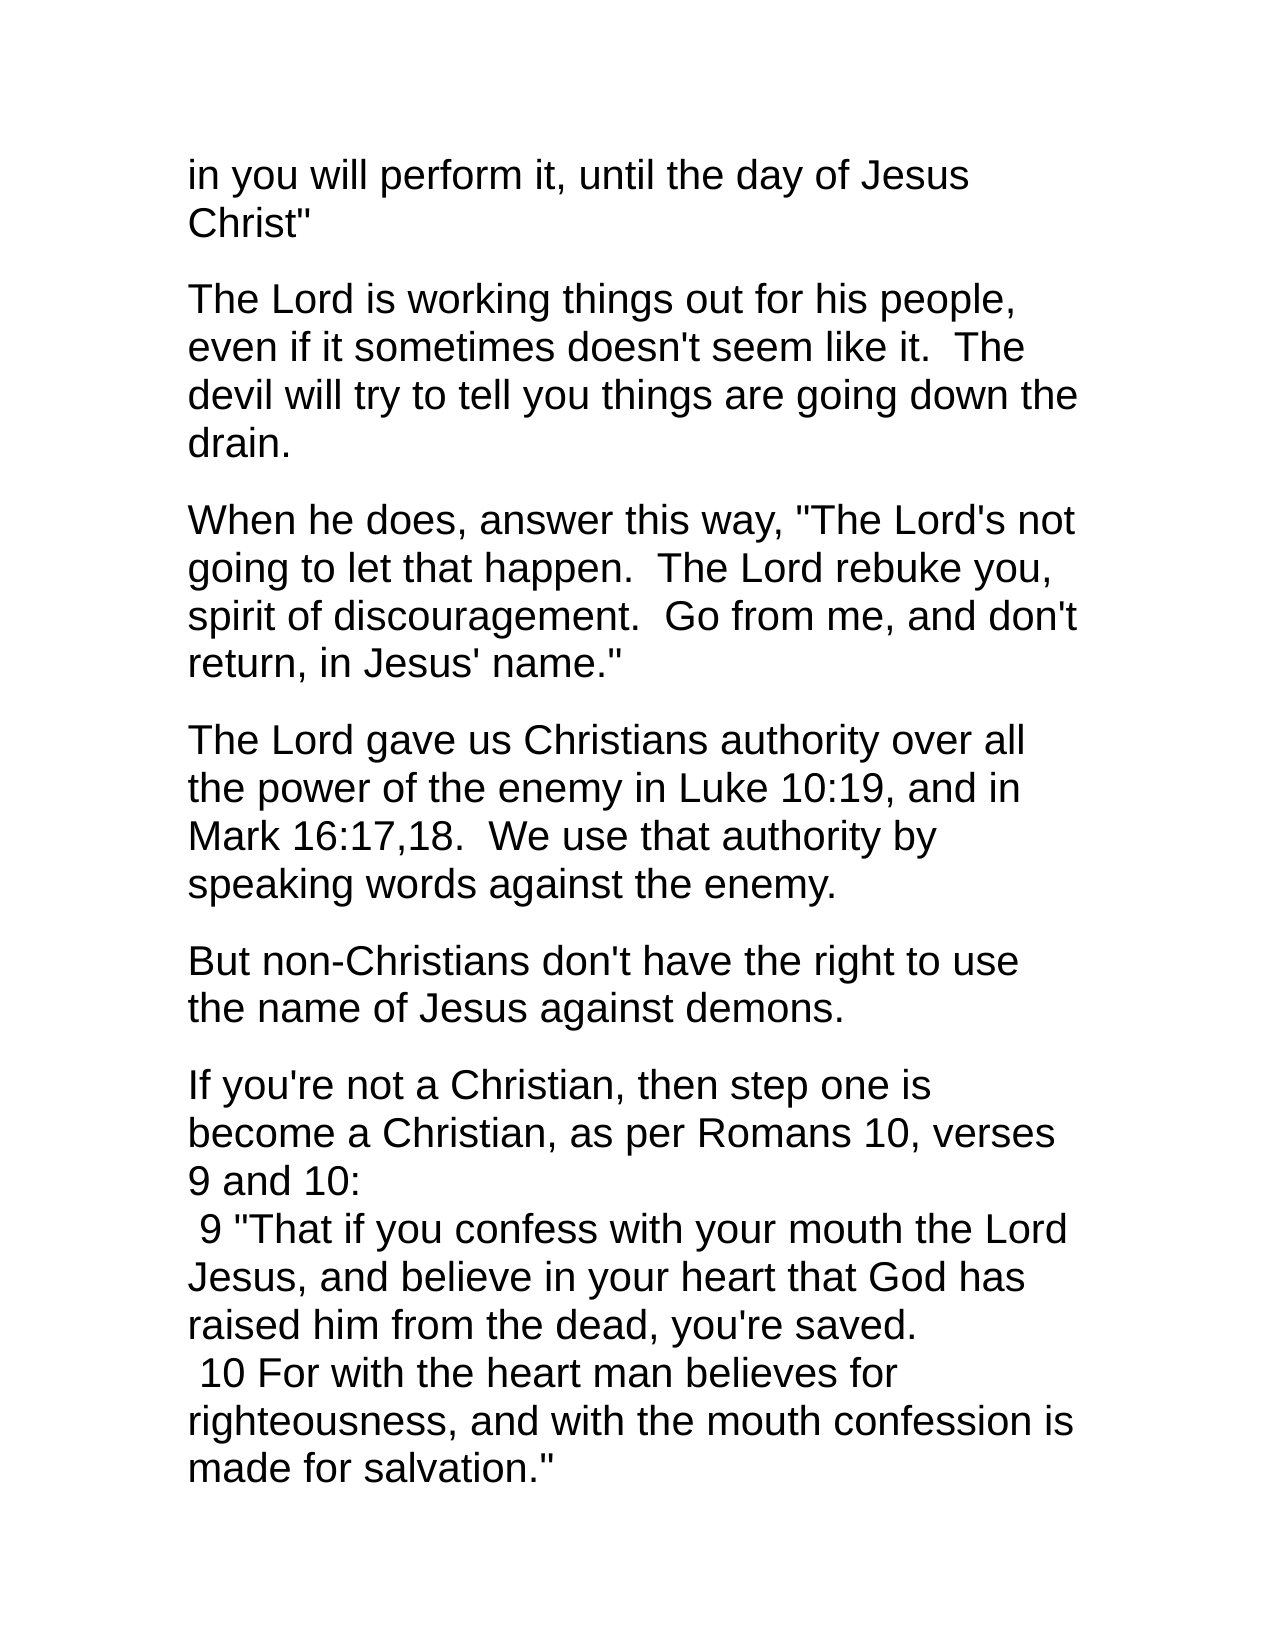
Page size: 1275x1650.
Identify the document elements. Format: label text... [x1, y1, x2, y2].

text The Lord is working things out for his people, even if it sometimes doesn't seem like it. The devil will try to tell you things are going down the drain. [187, 274, 1087, 466]
text 10 For with the heart man believes for righteousness, and with the mouth confession is made for salvation." [187, 1348, 1087, 1492]
text When he does, answer this way, "The Lord's not going to let that happen. The Lord rebuke you, spirit of discouragement. Go from me, and don't return, in Jesus' name." [187, 495, 1087, 687]
text But non-Christians don't have the right to use the name of Jesus against demons. [187, 936, 1087, 1032]
text If you're not a Christian, then step one is become a Christian, as per Romans 10, verses 9 and 10: [187, 1060, 1087, 1204]
text 9 "That if you confess with your mouth the Lord Jesus, and believe in your heart that God has raised him from the dead, you're saved. [187, 1204, 1087, 1348]
text The Lord gave us Christians authority over all the power of the enemy in Luke 10:19, and in Mark 16:17,18. We use that authority by speaking words against the enemy. [187, 715, 1087, 907]
text in you will perform it, until the day of Jesus Christ" [187, 150, 1087, 246]
